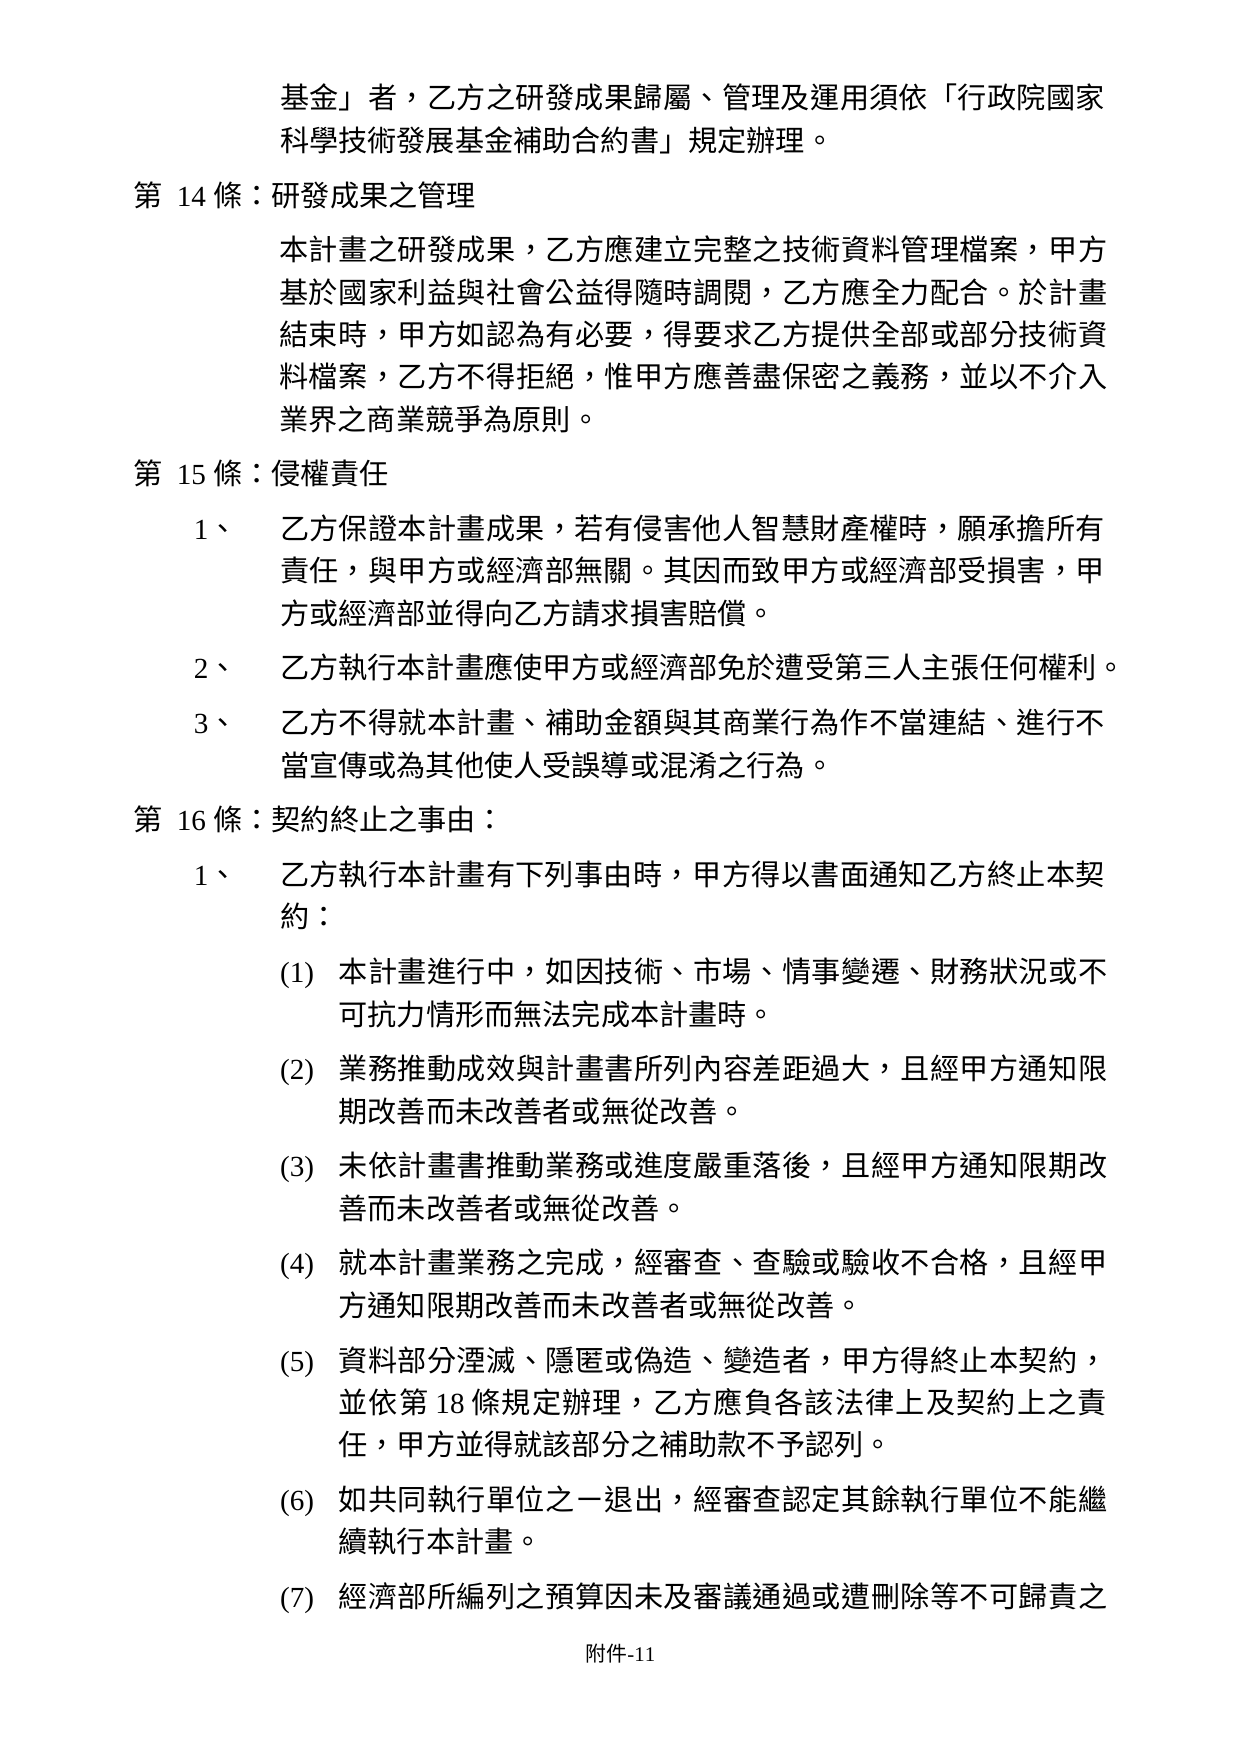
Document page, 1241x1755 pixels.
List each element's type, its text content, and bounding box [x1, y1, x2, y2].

text 第 15 條：侵權責任 [133, 451, 1107, 493]
list 未依計畫書推動業務或進度嚴重落後，且經甲方通知限期改善而未改善者或無從改善。 [280, 1143, 1107, 1227]
list 如共同執行單位之ㄧ退出，經審查認定其餘執行單位不能繼續執行本計畫。 [280, 1476, 1107, 1561]
list 乙方不得就本計畫、補助金額與其商業行為作不當連結、進行不當宣傳或為其他使人受誤導或混淆之行為。 [194, 700, 1107, 784]
list 基金」者，乙方之研發成果歸屬、管理及運用須依「行政院國家科學技術發展基金補助合約書」規定辦理。 [194, 75, 1107, 159]
list 乙方保證本計畫成果，若有侵害他人智慧財產權時，願承擔所有責任，與甲方或經濟部無關。其因而致甲方或經濟部受損害，甲方或經濟部並得向乙方請求損害賠償。 [194, 506, 1107, 632]
text 第 16 條：契約終止之事由： [133, 797, 1107, 839]
text 本計畫之研發成果，乙方應建立完整之技術資料管理檔案，甲方基於國家利益與社會公益得隨時調閱，乙方應全力配合。於計畫結束時，甲方如認為有必要，得要求乙方提供全部或部分技術資料檔案，乙方不得拒絕，惟甲方應善盡保密之義務，並以不介入業界之商業競爭為原則。 [279, 227, 1107, 438]
list 乙方執行本計畫有下列事由時，甲方得以書面通知乙方終止本契約： [194, 852, 1107, 936]
list 資料部分湮滅、隱匿或偽造、變造者，甲方得終止本契約，並依第18條規定辦理，乙方應負各該法律上及契約上之責任，甲方並得就該部分之補助款不予認列。 [280, 1337, 1107, 1464]
list 業務推動成效與計畫書所列內容差距過大，且經甲方通知限期改善而未改善者或無從改善。 [280, 1046, 1107, 1130]
list 就本計畫業務之完成，經審查、查驗或驗收不合格，且經甲方通知限期改善而未改善者或無從改善。 [280, 1240, 1107, 1324]
list 本計畫進行中，如因技術、市場、情事變遷、財務狀況或不可抗力情形而無法完成本計畫時。 [280, 949, 1107, 1033]
list 乙方執行本計畫應使甲方或經濟部免於遭受第三人主張任何權利。 [194, 645, 1107, 687]
text 第 14 條：研發成果之管理 [133, 172, 1107, 214]
list 經濟部所編列之預算因未及審議通過或遭刪除等不可歸責之 [280, 1573, 1107, 1616]
